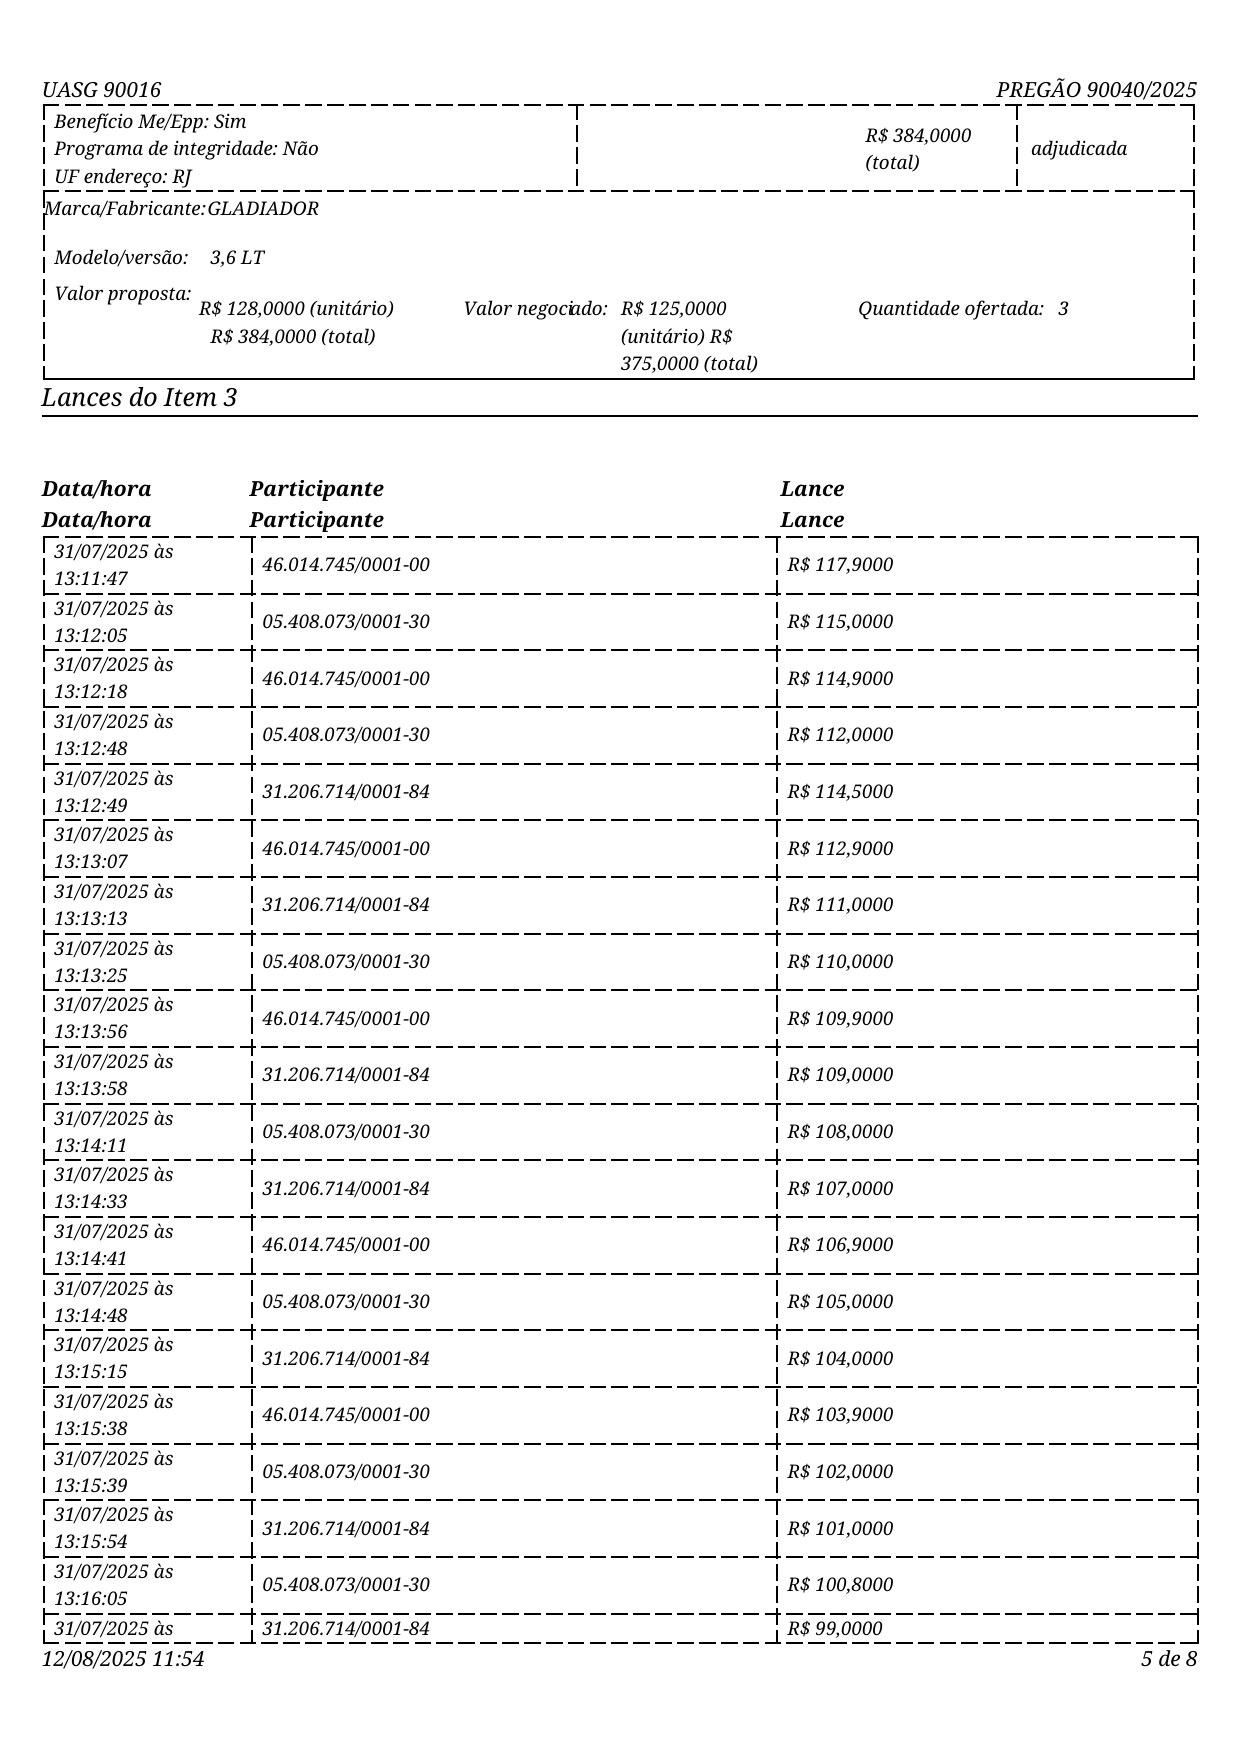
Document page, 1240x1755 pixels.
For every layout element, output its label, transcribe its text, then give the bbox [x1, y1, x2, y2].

table_cell R$ 106,9000 [777, 1216, 1198, 1273]
table_cell R$ 112,0000 [777, 706, 1198, 763]
table_cell R$ 105,0000 [777, 1273, 1198, 1329]
table_cell Marca/Fabricante: GLADIADOR [44, 190, 577, 242]
table_cell 31.206.714/0001-84 [252, 1046, 777, 1103]
table_cell [577, 104, 839, 190]
table_cell R$ 110,0000 [777, 933, 1198, 989]
table_cell 31/07/2025 às 13:14:41 [44, 1216, 252, 1273]
table_cell 31/07/2025 às 13:13:56 [44, 989, 252, 1046]
table_cell R$ 107,0000 [777, 1159, 1198, 1216]
table_cell R$ 100,8000 [777, 1556, 1198, 1613]
table_cell 31/07/2025 às 13:14:48 [44, 1273, 252, 1329]
table_cell 31.206.714/0001-84 [252, 763, 777, 819]
table_cell 31.206.714/0001-84 [252, 1159, 777, 1216]
table_cell 31/07/2025 às 13:12:18 [44, 649, 252, 706]
table_header 31/07/2025 às 13:11:47 [44, 536, 252, 593]
table_cell 31/07/2025 às 13:13:07 [44, 819, 252, 876]
table_cell 31/07/2025 às 13:15:38 [44, 1386, 252, 1443]
table_cell [839, 242, 1194, 291]
table_cell [577, 242, 839, 291]
table_header 46.014.745/0001-00 [252, 536, 777, 593]
table_cell R$ 99,0000 [777, 1613, 1198, 1642]
subtitle Lances do Item 3 [41, 380, 1200, 414]
table_cell R$ 384,0000 (total) [839, 104, 1017, 190]
table_cell 05.408.073/0001-30 [252, 1556, 777, 1613]
table_cell R$ 128,0000 (unitário) Valor negoci R$ 384,0000 (total) [199, 291, 577, 378]
table_cell 31/07/2025 às 13:13:25 [44, 933, 252, 989]
table_cell 46.014.745/0001-00 [252, 819, 777, 876]
text Data/hora Participante Lance [42, 505, 1200, 534]
table_cell Modelo/versão: Valor proposta: [44, 242, 199, 378]
table_cell [577, 190, 839, 242]
table_cell 05.408.073/0001-30 [252, 1443, 777, 1499]
table_cell ado: R$ 125,0000 (unitário) R$ 375,0000 (total) [577, 291, 839, 378]
table_cell R$ 103,9000 [777, 1386, 1198, 1443]
table_cell R$ 109,9000 [777, 989, 1198, 1046]
table_cell R$ 114,5000 [777, 763, 1198, 819]
table_cell 31.206.714/0001-84 [252, 1329, 777, 1386]
table_cell 31/07/2025 às 13:15:15 [44, 1329, 252, 1386]
table_cell 31.206.714/0001-84 [252, 876, 777, 933]
table_cell adjudicada [1017, 104, 1194, 190]
text Data/hora Participante Lance [42, 474, 1200, 503]
table_cell 31/07/2025 às 13:12:05 [44, 593, 252, 649]
table_cell R$ 109,0000 [777, 1046, 1198, 1103]
table_cell 05.408.073/0001-30 [252, 1273, 777, 1329]
table_cell 46.014.745/0001-00 [252, 1216, 777, 1273]
table_cell Quantidade ofertada: [839, 291, 1048, 378]
table_cell R$ 112,9000 [777, 819, 1198, 876]
table_cell R$ 101,0000 [777, 1499, 1198, 1556]
table_cell 05.408.073/0001-30 [252, 706, 777, 763]
table_cell 05.408.073/0001-30 [252, 1103, 777, 1159]
table_cell 05.408.073/0001-30 [252, 933, 777, 989]
table_cell 31/07/2025 às 13:15:54 [44, 1499, 252, 1556]
table_cell 46.014.745/0001-00 [252, 649, 777, 706]
table_cell Benefício Me/Epp: Sim Programa de integridade: Não UF endereço: RJ [44, 104, 577, 190]
table_cell 3,6 LT [199, 242, 577, 291]
table_header R$ 117,9000 [777, 536, 1198, 593]
table_cell 31/07/2025 às 13:13:58 [44, 1046, 252, 1103]
table_cell R$ 102,0000 [777, 1443, 1198, 1499]
table_cell 31/07/2025 às 13:13:13 [44, 876, 252, 933]
table_cell 31/07/2025 às [44, 1613, 252, 1642]
table_cell R$ 104,0000 [777, 1329, 1198, 1386]
table_cell 46.014.745/0001-00 [252, 989, 777, 1046]
table_cell 31/07/2025 às 13:12:48 [44, 706, 252, 763]
table_cell [839, 190, 1194, 242]
table_cell R$ 108,0000 [777, 1103, 1198, 1159]
table_cell 05.408.073/0001-30 [252, 593, 777, 649]
table_cell R$ 111,0000 [777, 876, 1198, 933]
table_cell R$ 115,0000 [777, 593, 1198, 649]
table_cell 31/07/2025 às 13:16:05 [44, 1556, 252, 1613]
table_cell 31/07/2025 às 13:15:39 [44, 1443, 252, 1499]
table_cell 31/07/2025 às 13:14:11 [44, 1103, 252, 1159]
table_cell 31.206.714/0001-84 [252, 1613, 777, 1642]
table_cell 31/07/2025 às 13:14:33 [44, 1159, 252, 1216]
table_cell 31/07/2025 às 13:12:49 [44, 763, 252, 819]
table_cell R$ 114,9000 [777, 649, 1198, 706]
table_cell 31.206.714/0001-84 [252, 1499, 777, 1556]
table_cell 46.014.745/0001-00 [252, 1386, 777, 1443]
table_cell 3 [1048, 291, 1194, 378]
